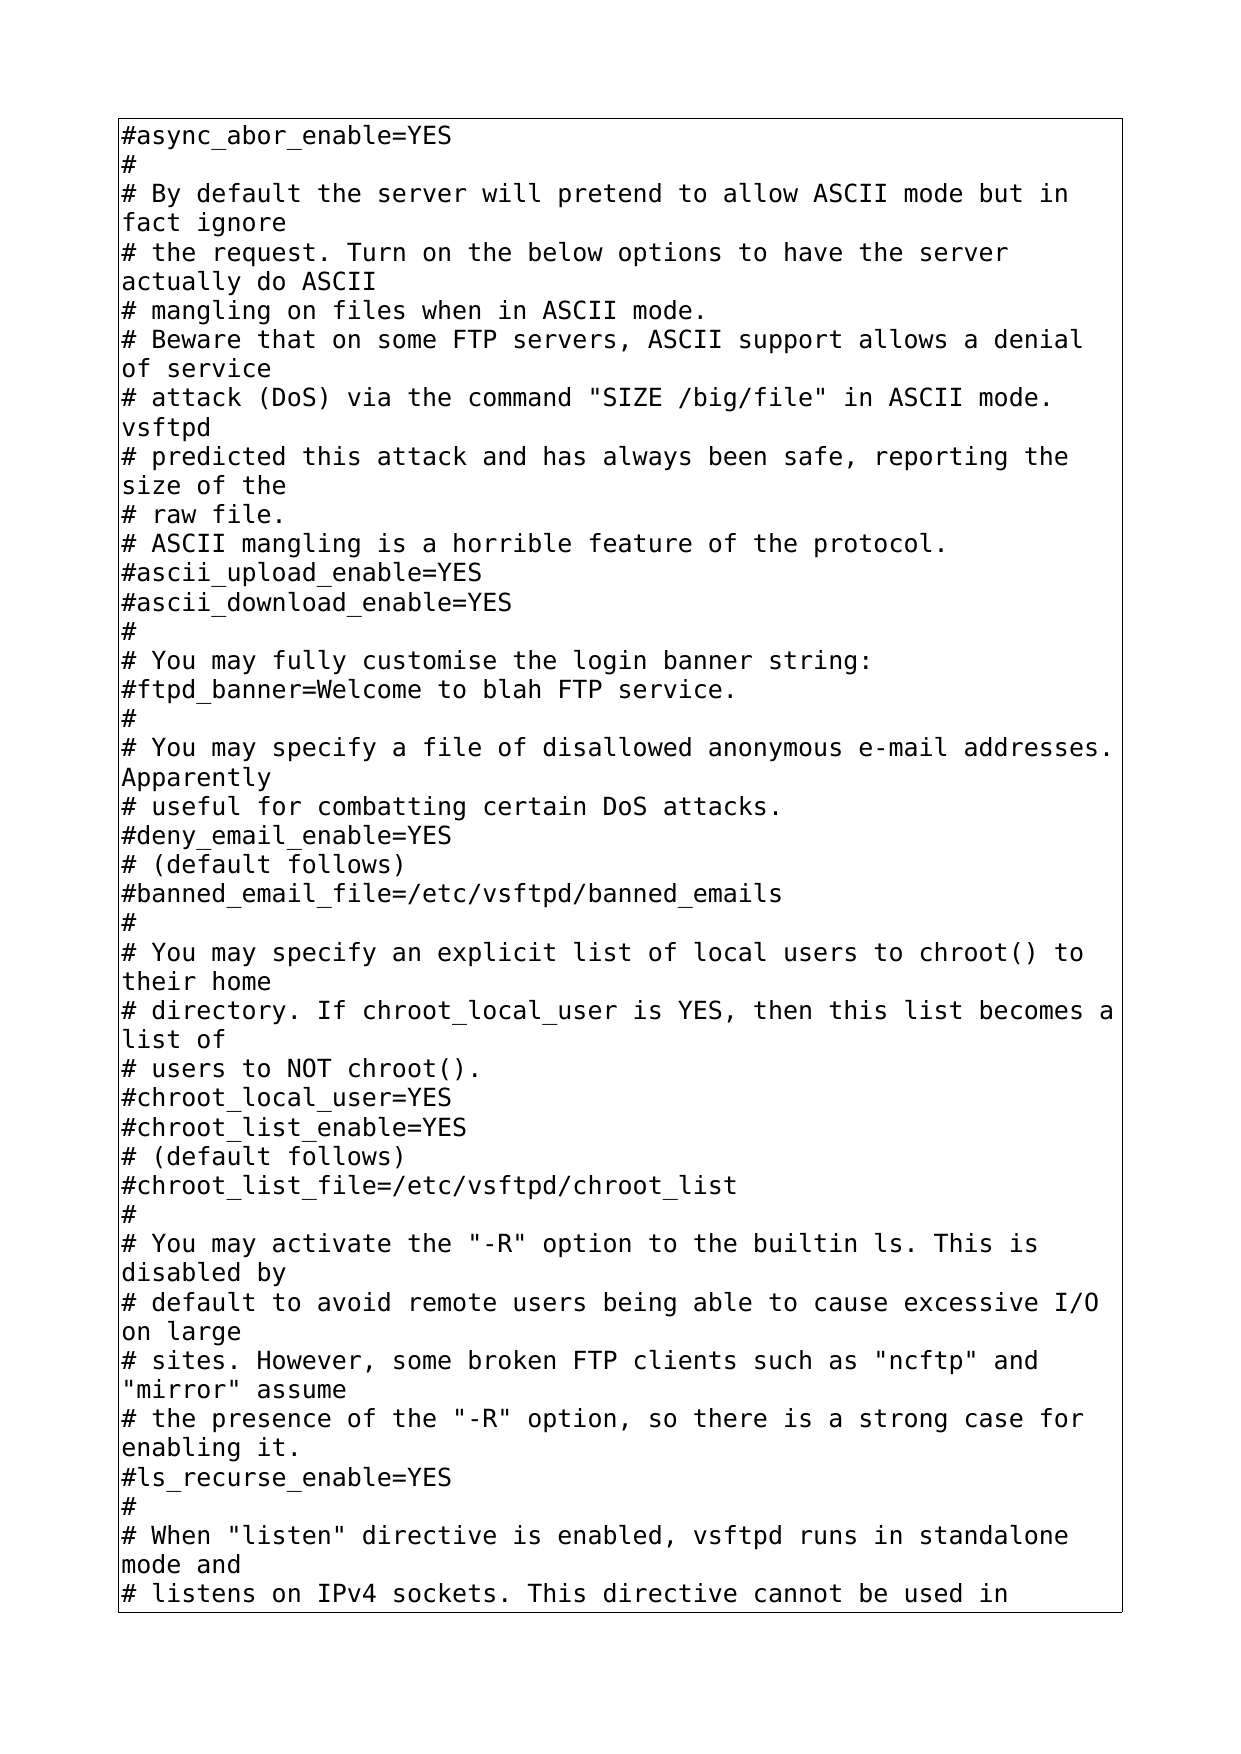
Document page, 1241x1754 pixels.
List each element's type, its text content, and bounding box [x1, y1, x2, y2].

table_header #async_abor_enable=YES # # By default the server will pretend to allow ASCII mode but in fact ignore # the request. Turn on the below options to have the server actually do ASCII # mangling on files when in ASCII mode. # Beware that on some FTP servers, ASCII support allows a denial of service # attack (DoS) via the command "SIZE /big/file" in ASCII mode. vsftpd # predicted this attack and has always been safe, reporting the size of the # raw file. # ASCII mangling is a horrible feature of the protocol. #ascii_upload_enable=YES #ascii_download_enable=YES # # You may fully customise the login banner string: #ftpd_banner=Welcome to blah FTP service. # # You may specify a file of disallowed anonymous e-mail addresses. Apparently # useful for combatting certain DoS attacks. #deny_email_enable=YES # (default follows) #banned_email_file=/etc/vsftpd/banned_emails # # You may specify an explicit list of local users to chroot() to their home # directory. If chroot_local_user is YES, then this list becomes a list of # users to NOT chroot(). #chroot_local_user=YES #chroot_list_enable=YES # (default follows) #chroot_list_file=/etc/vsftpd/chroot_list # # You may activate the "-R" option to the builtin ls. This is disabled by # default to avoid remote users being able to cause excessive I/O on large # sites. However, some broken FTP clients such as "ncftp" and "mirror" assume # the presence of the "-R" option, so there is a strong case for enabling it. #ls_recurse_enable=YES # # When "listen" directive is enabled, vsftpd runs in standalone mode and # listens on IPv4 sockets. This directive cannot be used in [119, 119, 1122, 1612]
